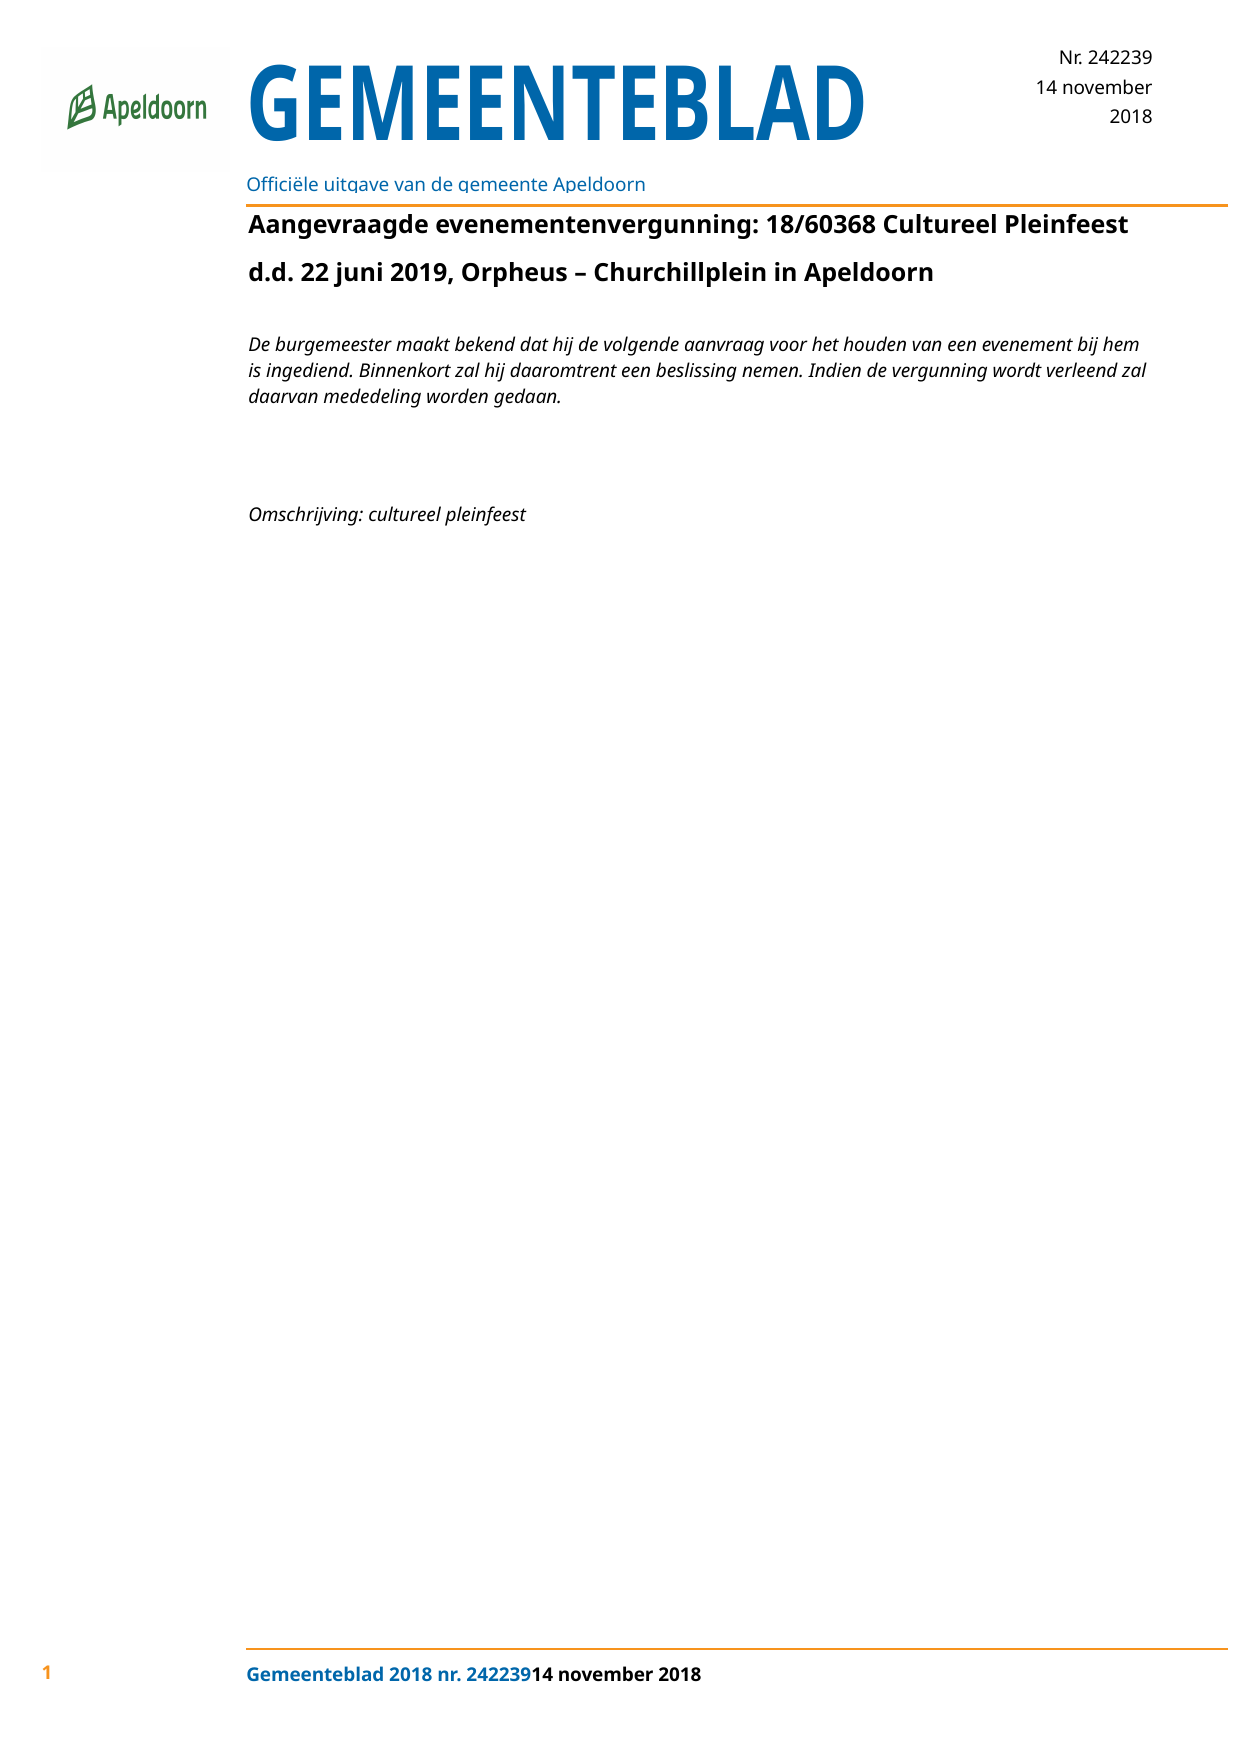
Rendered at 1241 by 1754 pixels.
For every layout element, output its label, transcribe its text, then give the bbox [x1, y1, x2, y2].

text Aangevraagde evenementenvergunning: 18/60368 Cultureel Pleinfeest d.d. 22 juni 2019, Orpheus – Churchillplein in Apeldoorn [248, 207, 1152, 288]
text De burgemeester maakt bekend dat hij de volgende aanvraag voor het houden van een evenement bij hem is ingediend. Binnenkort zal hij daaromtrent een beslissing nemen. Indien de vergunning wordt verleend zal daarvan mededeling worden gedaan. [248, 331, 1152, 409]
text Omschrijving: cultureel pleinfeest [248, 501, 1152, 526]
picture [41, 47, 231, 172]
